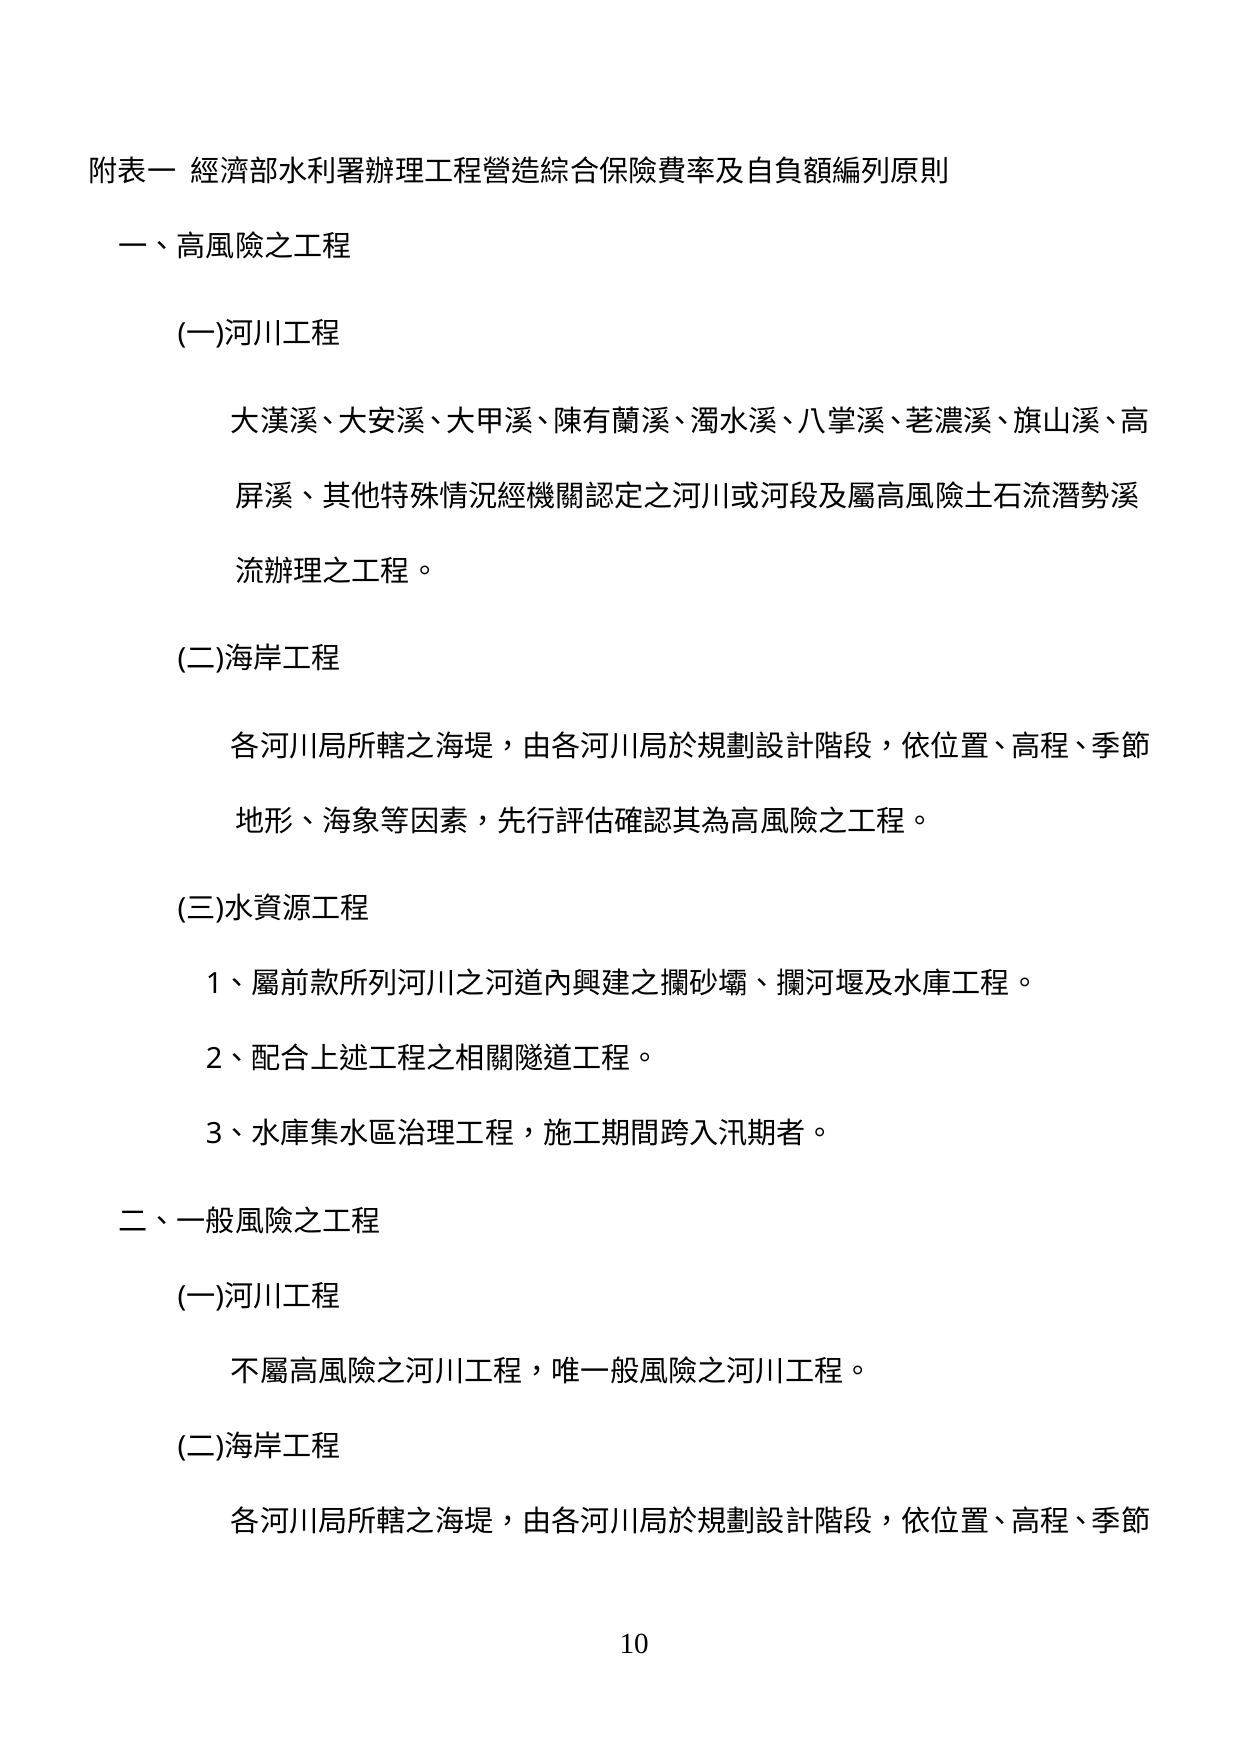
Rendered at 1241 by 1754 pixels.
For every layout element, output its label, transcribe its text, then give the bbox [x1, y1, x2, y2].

text (一)河川工程 [177, 1256, 1150, 1331]
text 3、水庫集水區治理工程，施工期間跨入汛期者。 [206, 1093, 1150, 1168]
text 二、一般風險之工程 [118, 1181, 1150, 1256]
text 不屬高風險之河川工程，唯一般風險之河川工程。 [231, 1331, 1150, 1406]
text 各河川局所轄之海堤，由各河川局於規劃設計階段，依位置、高程、季節地形、海象等因素，先行評估確認其為高風險之工程。 [231, 706, 1150, 856]
text (二)海岸工程 [177, 1406, 1150, 1481]
text (三)水資源工程 [177, 868, 1150, 943]
text 附表一 經濟部水利署辦理工程營造綜合保險費率及自負額編列原則 [88, 131, 1150, 206]
text 2、配合上述工程之相關隧道工程。 [206, 1018, 1150, 1093]
text (二)海岸工程 [177, 618, 1150, 693]
text (一)河川工程 [177, 293, 1150, 368]
text 1、屬前款所列河川之河道內興建之攔砂壩、攔河堰及水庫工程。 [206, 943, 1150, 1018]
text 一、高風險之工程 [118, 206, 1150, 281]
text 大漢溪、大安溪、大甲溪、陳有蘭溪、濁水溪、八掌溪、荖濃溪、旗山溪、高屏溪、其他特殊情況經機關認定之河川或河段及屬高風險土石流潛勢溪流辦理之工程。 [231, 381, 1150, 606]
text 各河川局所轄之海堤，由各河川局於規劃設計階段，依位置、高程、季節 [231, 1481, 1150, 1556]
